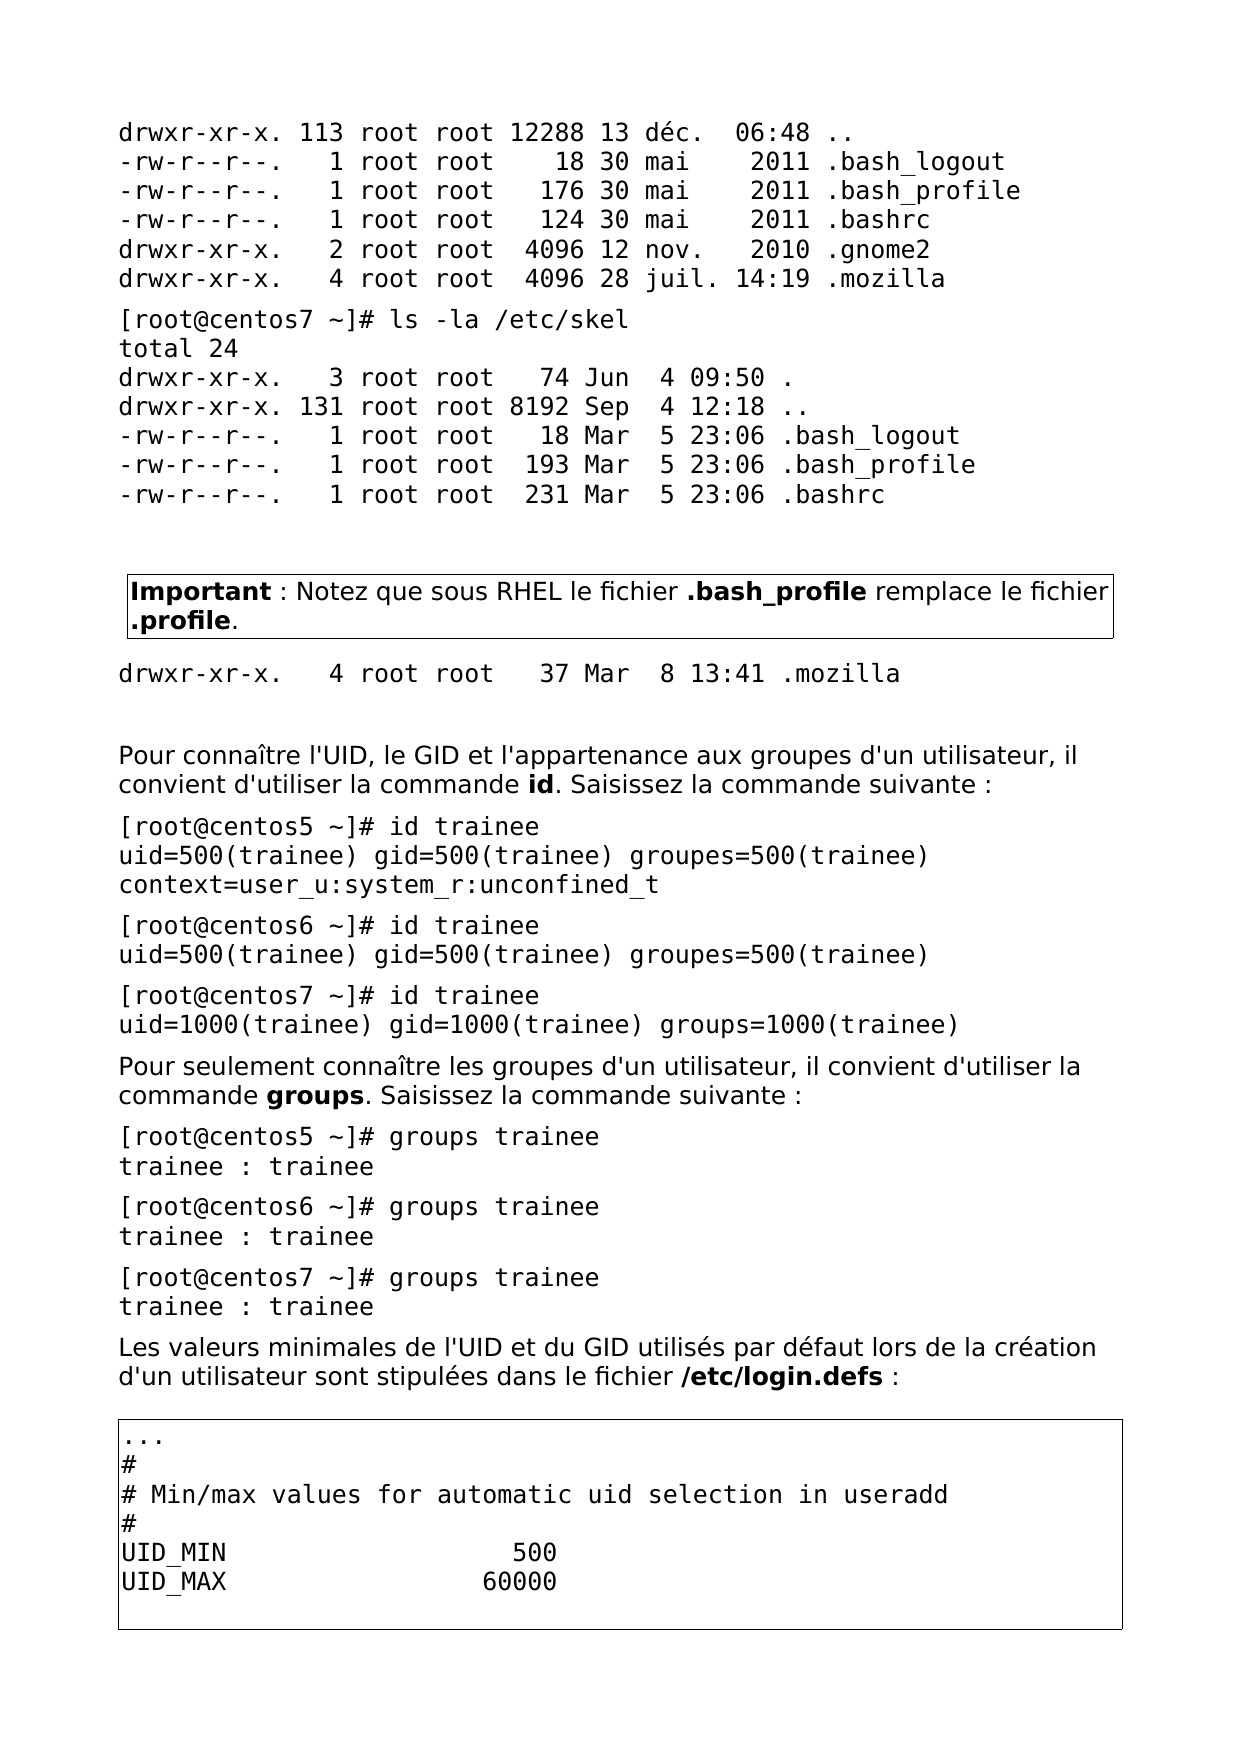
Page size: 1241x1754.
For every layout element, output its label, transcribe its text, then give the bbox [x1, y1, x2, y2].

text Pour connaître l'UID, le GID et l'appartenance aux groupes d'un utilisateur, il convient d'utiliser la commande id. Saisissez la commande suivante : [118, 741, 1122, 800]
text Les valeurs minimales de l'UID et du GID utilisés par défaut lors de la création d'un utilisateur sont stipulées dans le fichier /etc/login.defs : [118, 1333, 1122, 1391]
text [root@centos5 ~]# groups trainee trainee : trainee [118, 1122, 1122, 1181]
text drwxr-xr-x. 4 root root 37 Mar 8 13:41 .mozilla [118, 647, 1122, 688]
text [root@centos6 ~]# groups trainee trainee : trainee [118, 1193, 1122, 1251]
text [root@centos5 ~]# id trainee uid=500(trainee) gid=500(trainee) groupes=500(trainee) context=user_u:system_r:unconfined_t [118, 812, 1122, 900]
text Pour seulement connaître les groupes d'un utilisateur, il convient d'utiliser la commande groups. Saisissez la commande suivante : [118, 1052, 1122, 1110]
text [root@centos7 ~]# ls -la /etc/skel total 24 drwxr-xr-x. 3 root root 74 Jun 4 09:50 . drwxr-xr-x. 131 root root 8192 Sep 4 12:18 .. -rw-r--r--. 1 root root 18 Mar 5 23:06 .bash_logout -rw-r--r--. 1 root root 193 Mar 5 23:06 .bash_profile -rw-r--r--. 1 root root 231 Mar 5 23:06 .bashrc [118, 305, 1122, 550]
table_header Important : Notez que sous RHEL le fichier .bash_profile remplace le fichier .profile. [128, 575, 1113, 638]
text [root@centos7 ~]# groups trainee trainee : trainee [118, 1263, 1122, 1321]
text drwxr-xr-x. 113 root root 12288 13 déc. 06:48 .. -rw-r--r--. 1 root root 18 30 mai 2011 .bash_logout -rw-r--r--. 1 root root 176 30 mai 2011 .bash_profile -rw-r--r--. 1 root root 124 30 mai 2011 .bashrc drwxr-xr-x. 2 root root 4096 12 nov. 2010 .gnome2 drwxr-xr-x. 4 root root 4096 28 juil. 14:19 .mozilla [118, 118, 1122, 293]
text [root@centos7 ~]# id trainee uid=1000(trainee) gid=1000(trainee) groups=1000(trainee) [118, 982, 1122, 1040]
text [root@centos6 ~]# id trainee uid=500(trainee) gid=500(trainee) groupes=500(trainee) [118, 911, 1122, 970]
table_header ... # # Min/max values for automatic uid selection in useradd # UID_MIN 500 UID_MAX 60000 [119, 1420, 1122, 1628]
